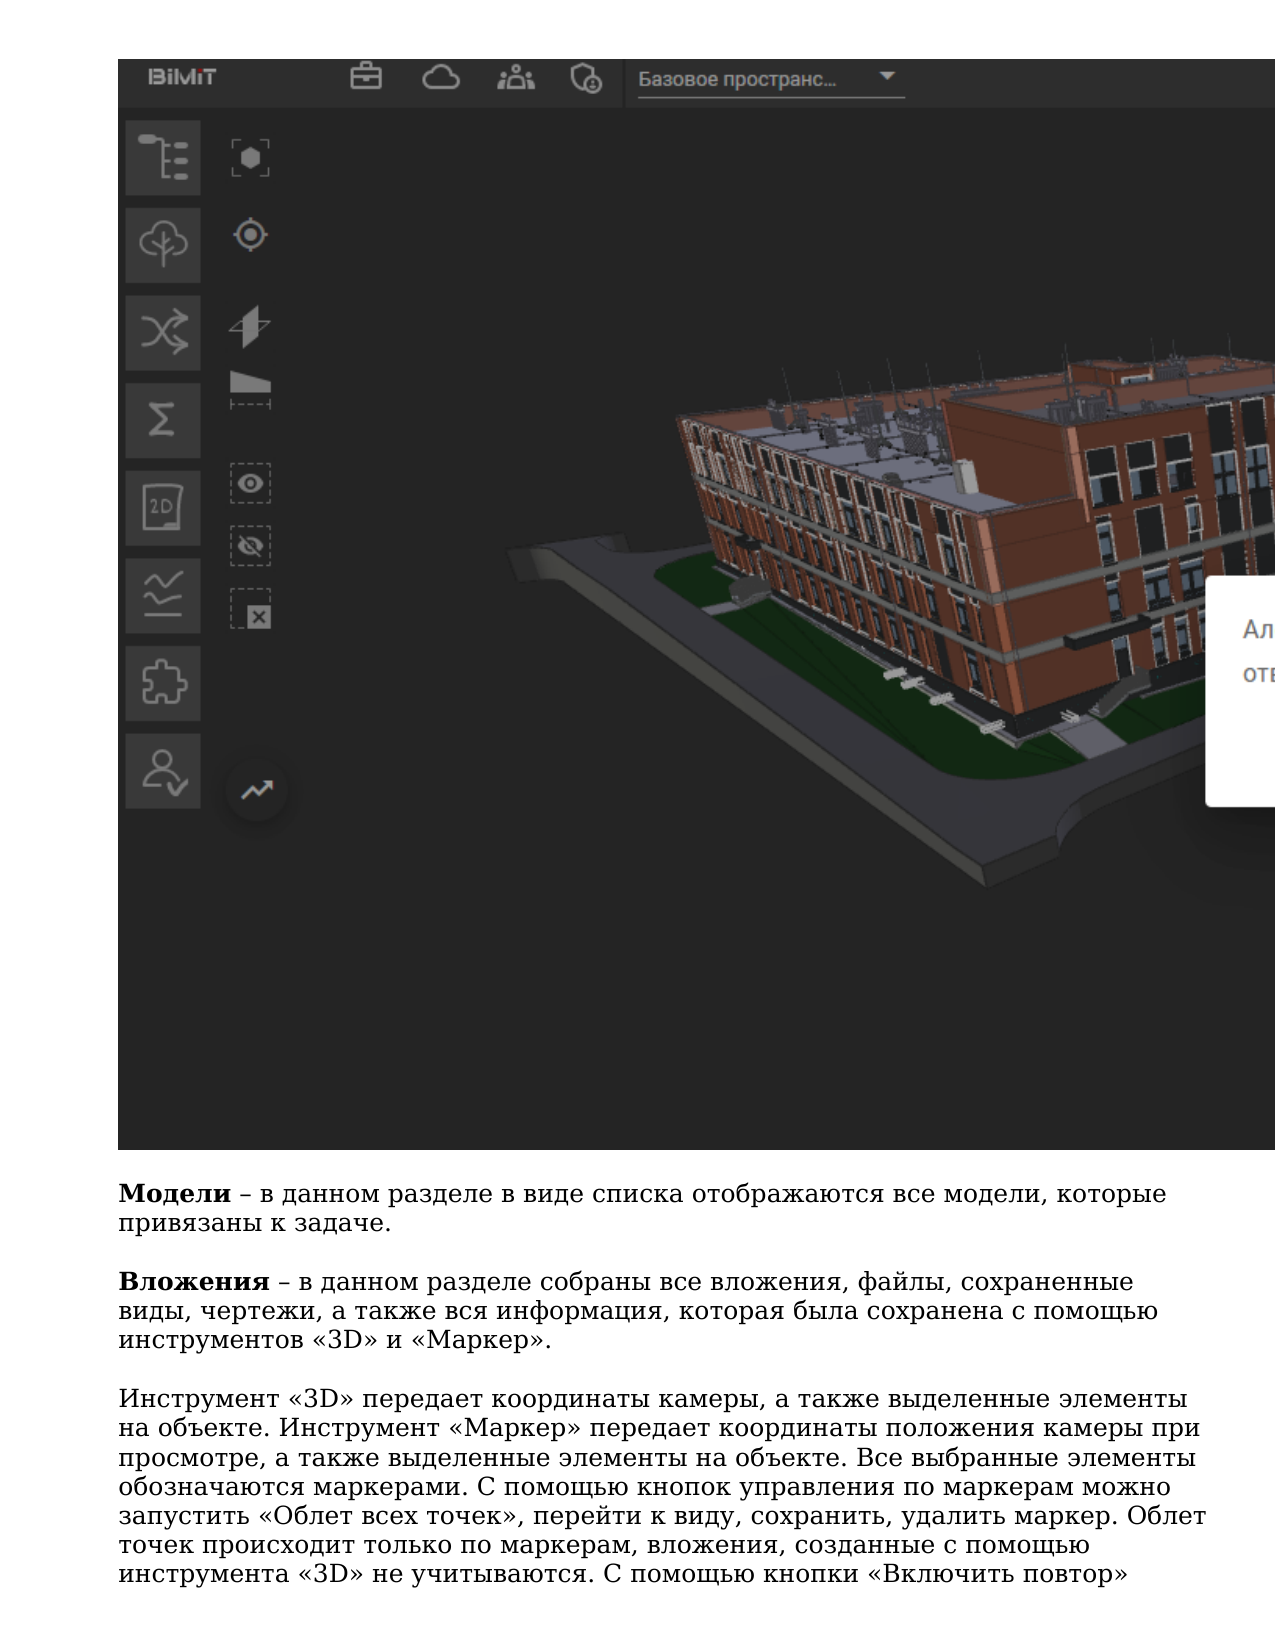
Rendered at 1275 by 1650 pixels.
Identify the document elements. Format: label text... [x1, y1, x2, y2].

text Модели – в данном разделе в виде списка отображаются все модели, которые привязаны к задаче. [118, 1179, 1216, 1238]
picture [118, 59, 1275, 1150]
text Инструмент «3D» передает координаты камеры, а также выделенные элементы на объекте. Инструмент «Маркер» передает координаты положения камеры при просмотре, а также выделенные элементы на объекте. Все выбранные элементы обозначаются маркерами. С помощью кнопок управления по маркерам можно запустить «Облет всех точек», перейти к виду, сохранить, удалить маркер. Облет точек происходит только по маркерам, вложения, созданные с помощью инструмента «3D» не учитываются. С помощью кнопки «Включить повтор» [118, 1384, 1216, 1588]
text Вложения – в данном разделе собраны все вложения, файлы, сохраненные виды, чертежи, а также вся информация, которая была сохранена с помощью инструментов «3D» и «Маркер». [118, 1267, 1216, 1355]
